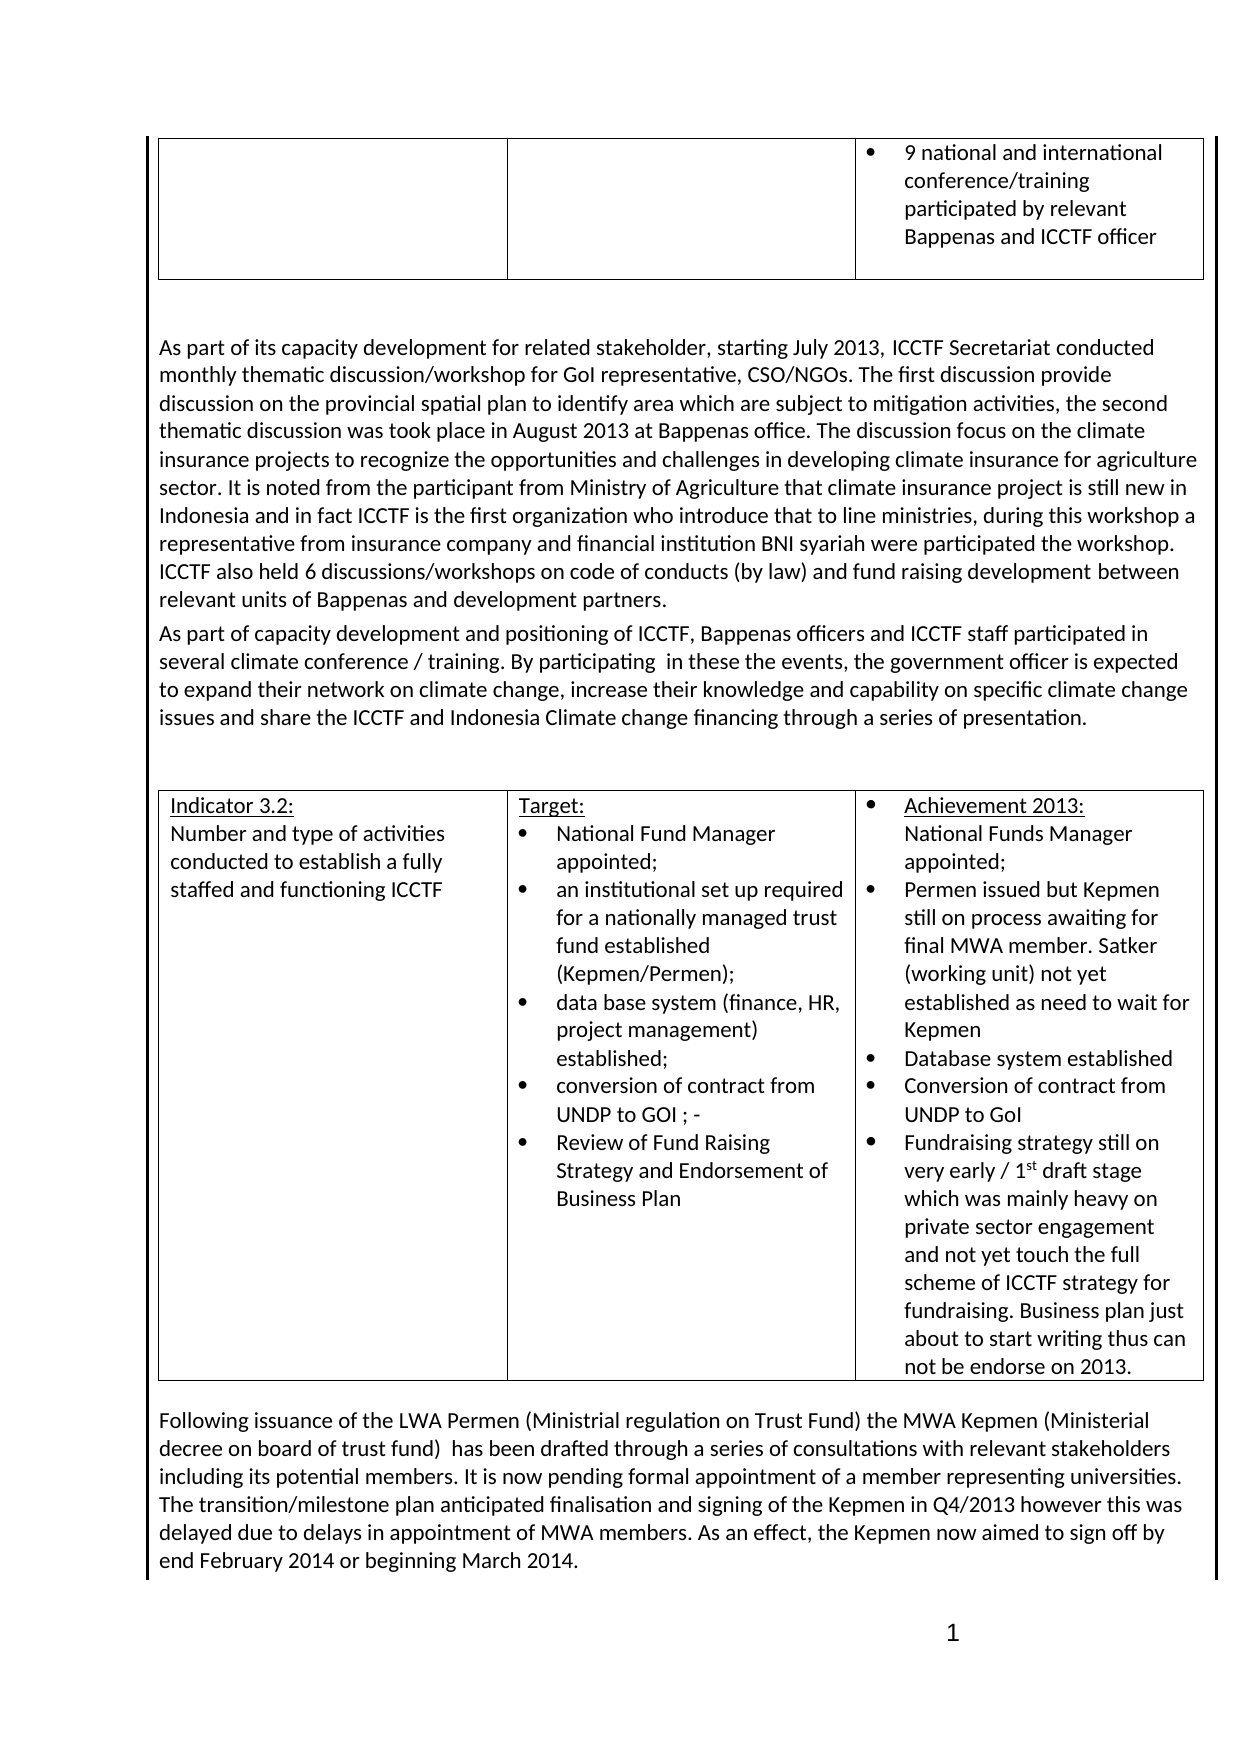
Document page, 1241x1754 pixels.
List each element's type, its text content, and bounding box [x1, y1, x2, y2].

table_header [159, 139, 507, 278]
table_header Achievement 2013: National Funds Manager appointed; Permen issued but Kepmen still on process awaiting for final MWA member. Satker (working unit) not yet established as need to wait for Kepmen Database system established Conversion of contract from UNDP to GoI Fundraising strategy still on very early / 1st draft stage which was mainly heavy on private sector engagement and not yet touch the full scheme of ICCTF strategy for fundraising. Business plan just about to start writing thus can not be endorse on 2013. [856, 791, 1203, 1380]
table_header Achievement 2013: 19 capacity development programs conducted during this year which are: 4 thematic workshop for GoI and CSO / NGO were conducted 6 discussions on TF legal establishment and fundraising development with Bappenas and development partners 9 national and international conference/training participated by relevant Bappenas and ICCTF officer [856, 139, 1203, 278]
table_header Indicator 3.2: Number and type of activities conducted to establish a fully staffed and functioning ICCTF [159, 791, 507, 1380]
table_header [508, 139, 855, 278]
table_header Target: National Fund Manager appointed; an institutional set up required for a nationally managed trust fund established (Kepmen/Permen); data base system (finance, HR, project management) established; conversion of contract from UNDP to GOI ; - Review of Fund Raising Strategy and Endorsement of Business Plan [508, 791, 855, 1380]
table_cell As part of its capacity development for related stakeholder, starting July 2013, ICCTF Secretariat conducted monthly thematic discussion/workshop for GoI representative, CSO/NGOs. The first discussion provide discussion on the provincial spatial plan to identify area which are subject to mitigation activities, the second thematic discussion was took place in August 2013 at Bappenas office. The discussion focus on the climate insurance projects to recognize the opportunities and challenges in developing climate insurance for agriculture sector. It is noted from the participant from Ministry of Agriculture that climate insurance project is still new in Indonesia and in fact ICCTF is the first organization who introduce that to line ministries, during this workshop a representative from insurance company and financial institution BNI syariah were participated the workshop. ICCTF also held 6 discussions/workshops on code of conducts (by law) and fund raising development between relevant units of Bappenas and development partners. As part of capacity development and positioning of ICCTF, Bappenas officers and ICCTF staff participated in several climate conference / training. By participating in these the events, the government officer is expected to expand their network on climate change, increase their knowledge and capability on specific climate change issues and share the ICCTF and Indonesia Climate change financing through a series of presentation. Following issuance of the LWA Permen (Ministrial regulation on Trust Fund) the MWA Kepmen (Ministerial decree on board of trust fund) has been drafted through a series of consultations with relevant stakeholders including its potential members. It is now pending formal appointment of a member representing universities. The transition/milestone plan anticipated finalisation and signing of the Kepmen in Q4/2013 however this was delayed due to delays in appointment of MWA members. As an effect, the Kepmen now aimed to sign off by end February 2014 or beginning March 2014. [149, 136, 1215, 1580]
